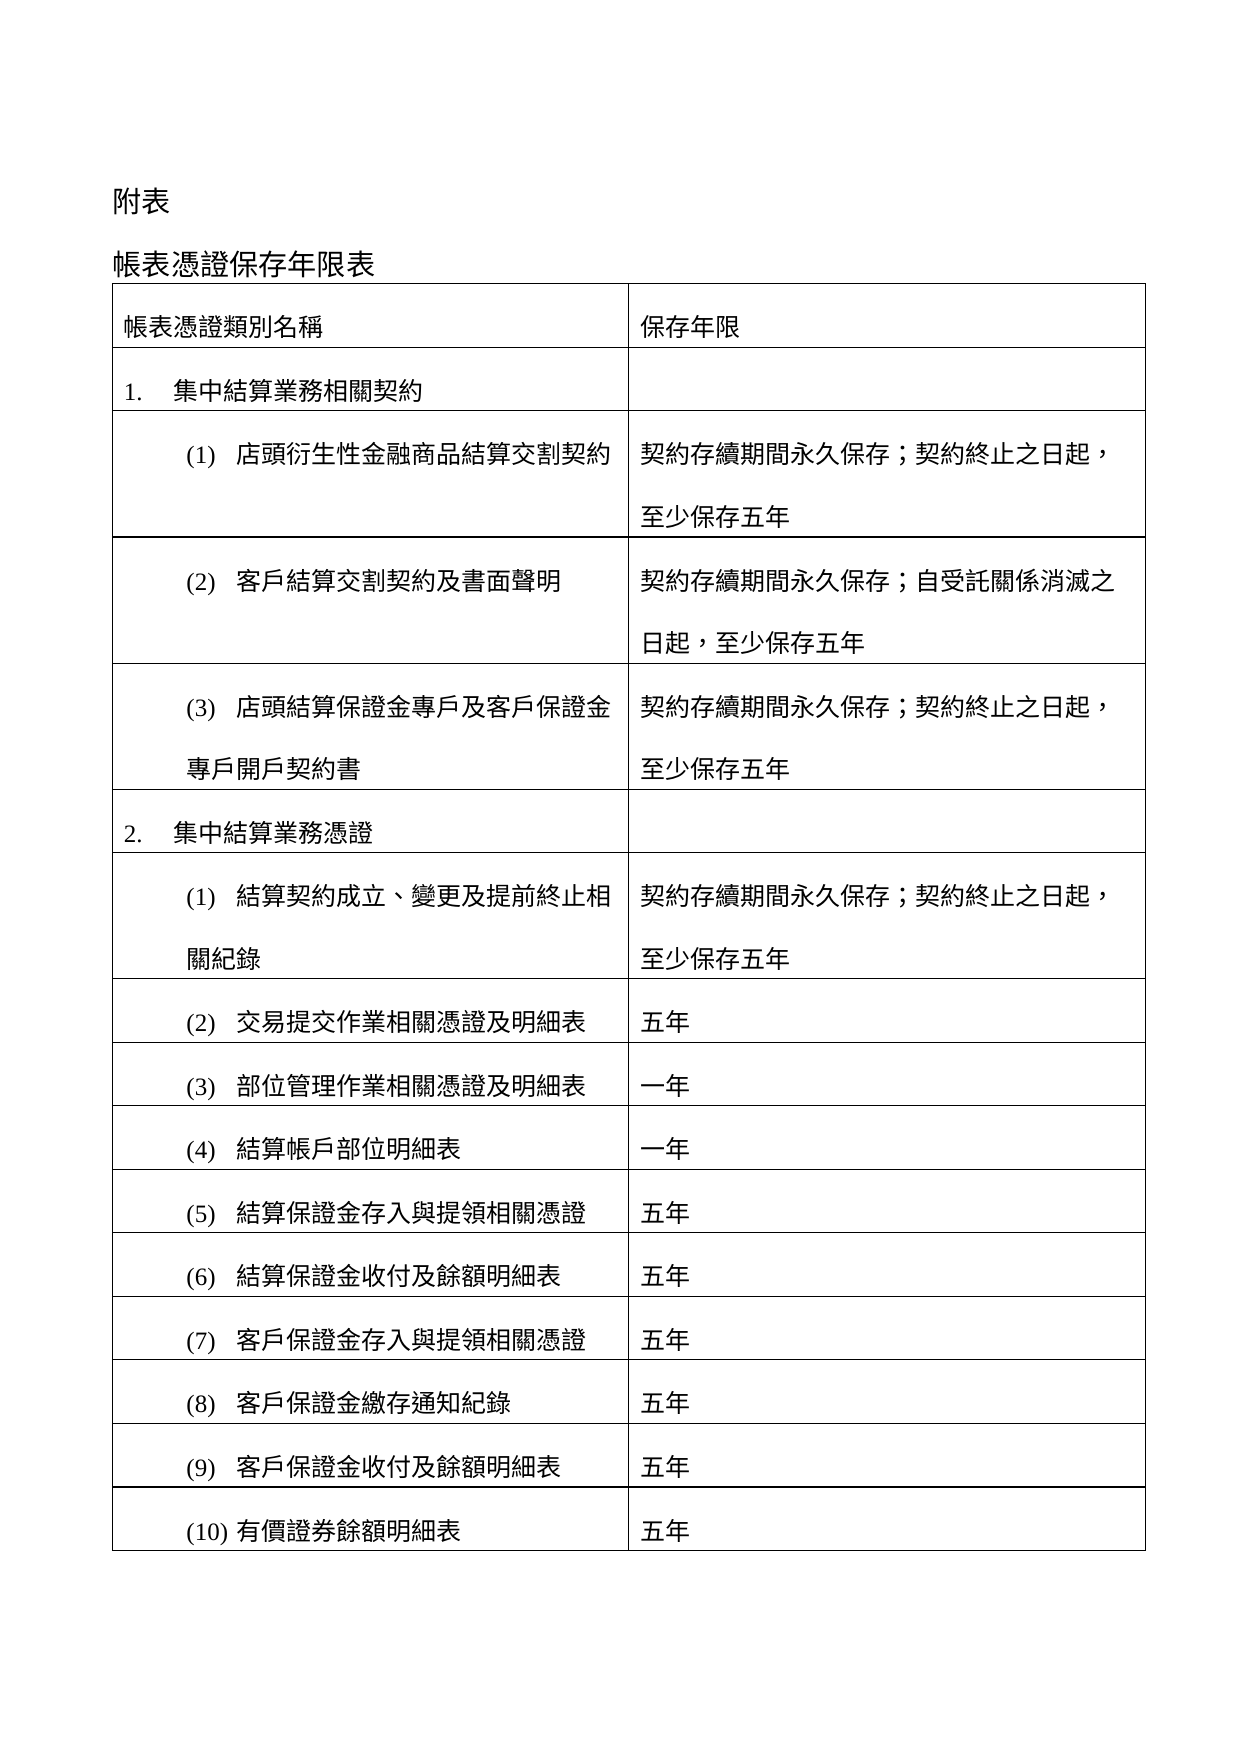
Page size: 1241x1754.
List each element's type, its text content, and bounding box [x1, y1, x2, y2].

table_cell 結算保證金收付及餘額明細表 [113, 1233, 628, 1296]
table_cell 五年 [629, 1233, 1145, 1296]
table_cell 客戶保證金存入與提領相關憑證 [113, 1297, 628, 1359]
table_cell 結算契約成立、變更及提前終止相關紀錄 [113, 853, 628, 978]
table_cell 部位管理作業相關憑證及明細表 [113, 1043, 628, 1105]
table_cell 有價證券餘額明細表 [113, 1488, 628, 1550]
table_cell 五年 [629, 1170, 1145, 1232]
table_cell 客戶保證金繳存通知紀錄 [113, 1360, 628, 1423]
table_cell 交易提交作業相關憑證及明細表 [113, 979, 628, 1042]
table_cell 五年 [629, 1488, 1145, 1550]
table_cell 契約存續期間永久保存；契約終止之日起，至少保存五年 [629, 853, 1145, 978]
table_cell [629, 348, 1145, 410]
table_cell 客戶結算交割契約及書面聲明 [113, 538, 628, 662]
table_cell 五年 [629, 979, 1145, 1042]
table_cell 集中結算業務相關契約 [113, 348, 628, 410]
table_cell 五年 [629, 1297, 1145, 1359]
table_cell 一年 [629, 1043, 1145, 1105]
table_cell 店頭結算保證金專戶及客戶保證金專戶開戶契約書 [113, 664, 628, 788]
table_cell [629, 790, 1145, 852]
table_cell 五年 [629, 1424, 1145, 1486]
subtitle 附表 [112, 158, 1128, 221]
table_cell 結算帳戶部位明細表 [113, 1106, 628, 1169]
table_cell 客戶保證金收付及餘額明細表 [113, 1424, 628, 1486]
table_cell 五年 [629, 1360, 1145, 1423]
table_cell 集中結算業務憑證 [113, 790, 628, 852]
table_header 保存年限 [629, 284, 1145, 347]
table_cell 契約存續期間永久保存；契約終止之日起，至少保存五年 [629, 664, 1145, 788]
table_cell 一年 [629, 1106, 1145, 1169]
table_cell 契約存續期間永久保存；自受託關係消滅之日起，至少保存五年 [629, 538, 1145, 662]
text 帳表憑證保存年限表 [112, 221, 1128, 283]
table_header 帳表憑證類別名稱 [113, 284, 628, 347]
table_cell 結算保證金存入與提領相關憑證 [113, 1170, 628, 1232]
table_cell 店頭衍生性金融商品結算交割契約 [113, 411, 628, 536]
table_cell 契約存續期間永久保存；契約終止之日起，至少保存五年 [629, 411, 1145, 536]
